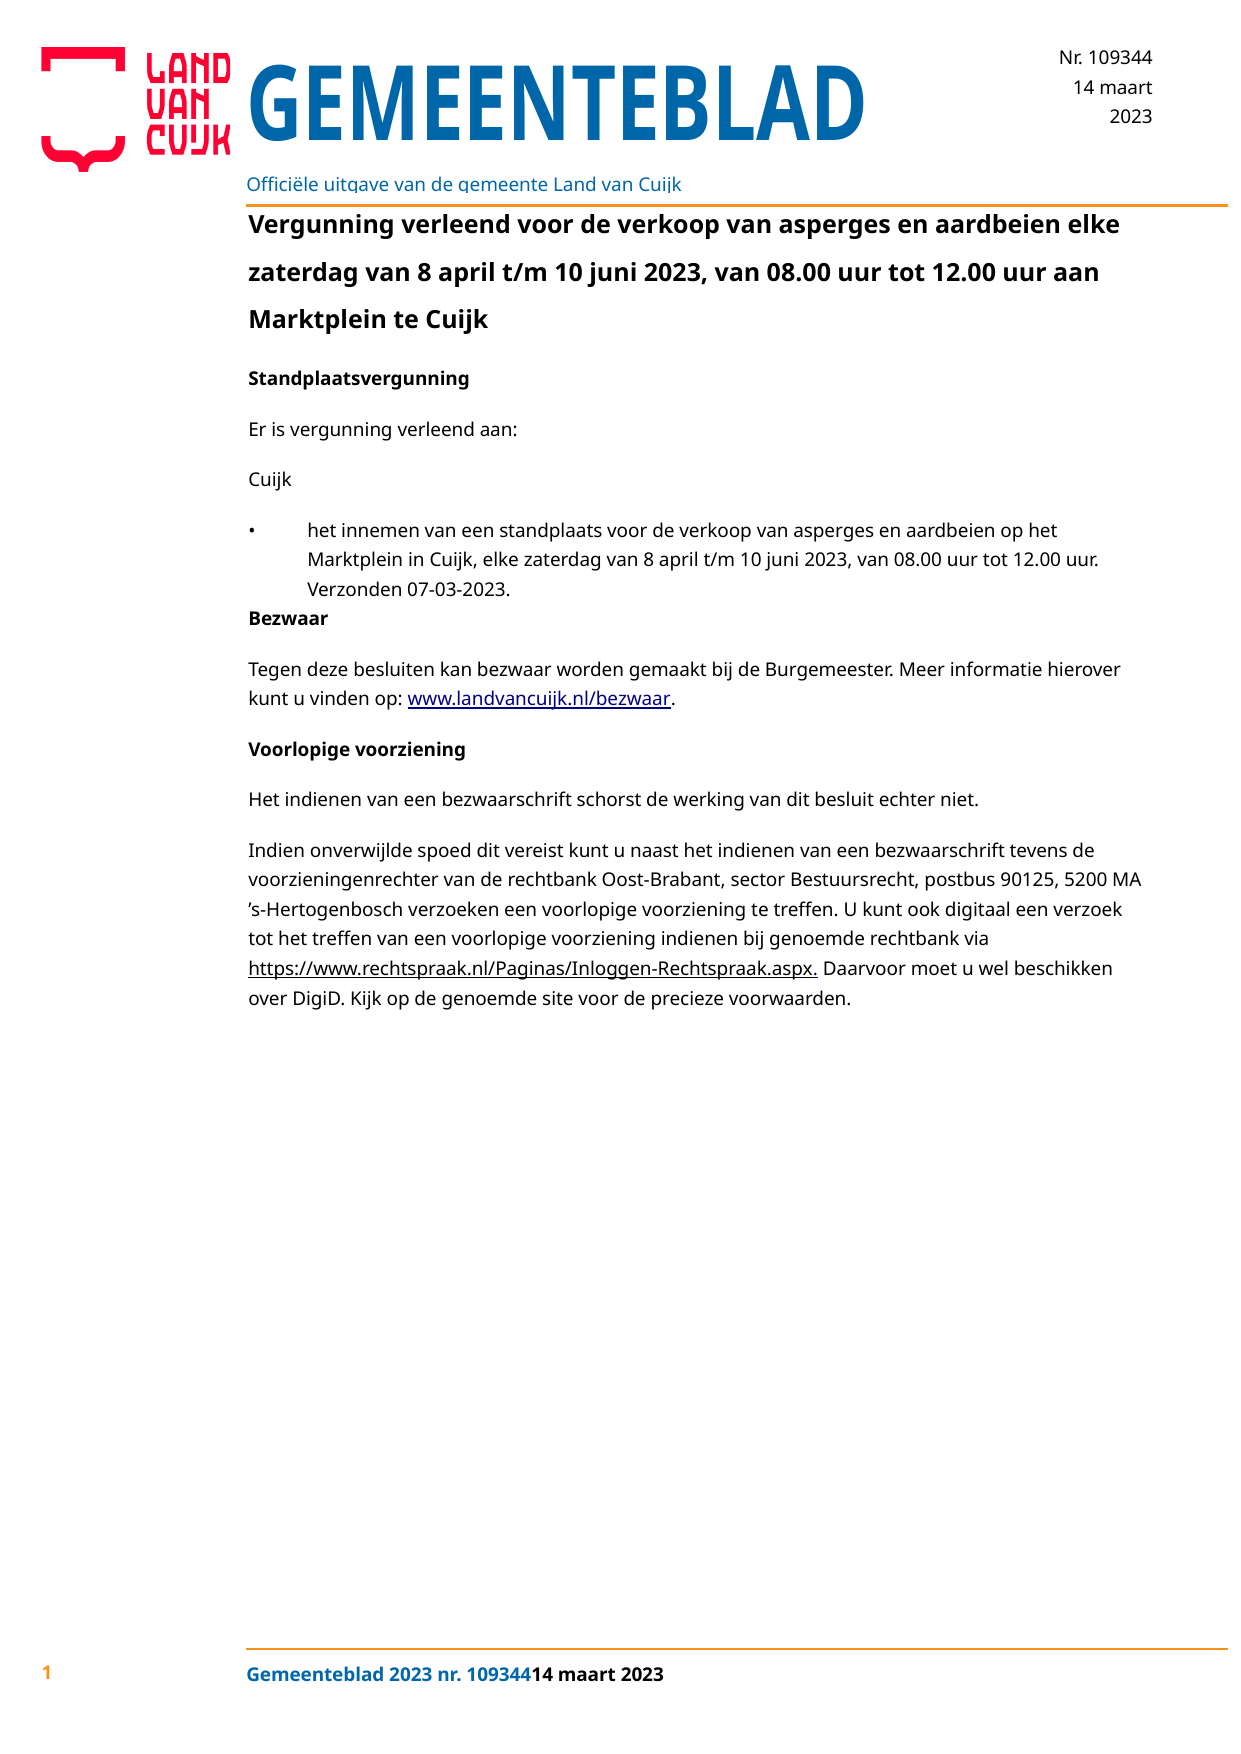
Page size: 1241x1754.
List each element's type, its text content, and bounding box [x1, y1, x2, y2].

list het innemen van een standplaats voor de verkoop van asperges en aardbeien op het Marktplein in Cuijk, elke zaterdag van 8 april t/m 10 juni 2023, van 08.00 uur tot 12.00 uur. Verzonden 07-03-2023. [248, 517, 1152, 602]
text Bezwaar [248, 606, 1152, 631]
text Cuijk [248, 466, 1152, 492]
text Tegen deze besluiten kan bezwaar worden gemaakt bij de Burgemeester. Meer informatie hierover kunt u vinden op: www.landvancuijk.nl/bezwaar. [248, 656, 1152, 711]
text Standplaatsvergunning [248, 366, 1152, 391]
text Vergunning verleend voor de verkoop van asperges en aardbeien elke zaterdag van 8 april t/m 10 juni 2023, van 08.00 uur tot 12.00 uur aan Marktplein te Cuijk [248, 207, 1152, 336]
text Indien onverwijlde spoed dit vereist kunt u naast het indienen van een bezwaarschrift tevens de voorzieningenrechter van de rechtbank Oost-Brabant, sector Bestuursrecht, postbus 90125, 5200 MA ’s-Hertogenbosch verzoeken een voorlopige voorziening te treffen. U kunt ook digitaal een verzoek tot het treffen van een voorlopige voorziening indienen bij genoemde rechtbank via https://www.rechtspraak.nl/Paginas/Inloggen-Rechtspraak.aspx. Daarvoor moet u wel beschikken over DigiD. Kijk op de genoemde site voor de precieze voorwaarden. [248, 837, 1152, 1010]
text Voorlopige voorziening [248, 736, 1152, 762]
text Het indienen van een bezwaarschrift schorst de werking van dit besluit echter niet. [248, 786, 1152, 812]
picture [41, 47, 231, 172]
text Er is vergunning verleend aan: [248, 416, 1152, 442]
